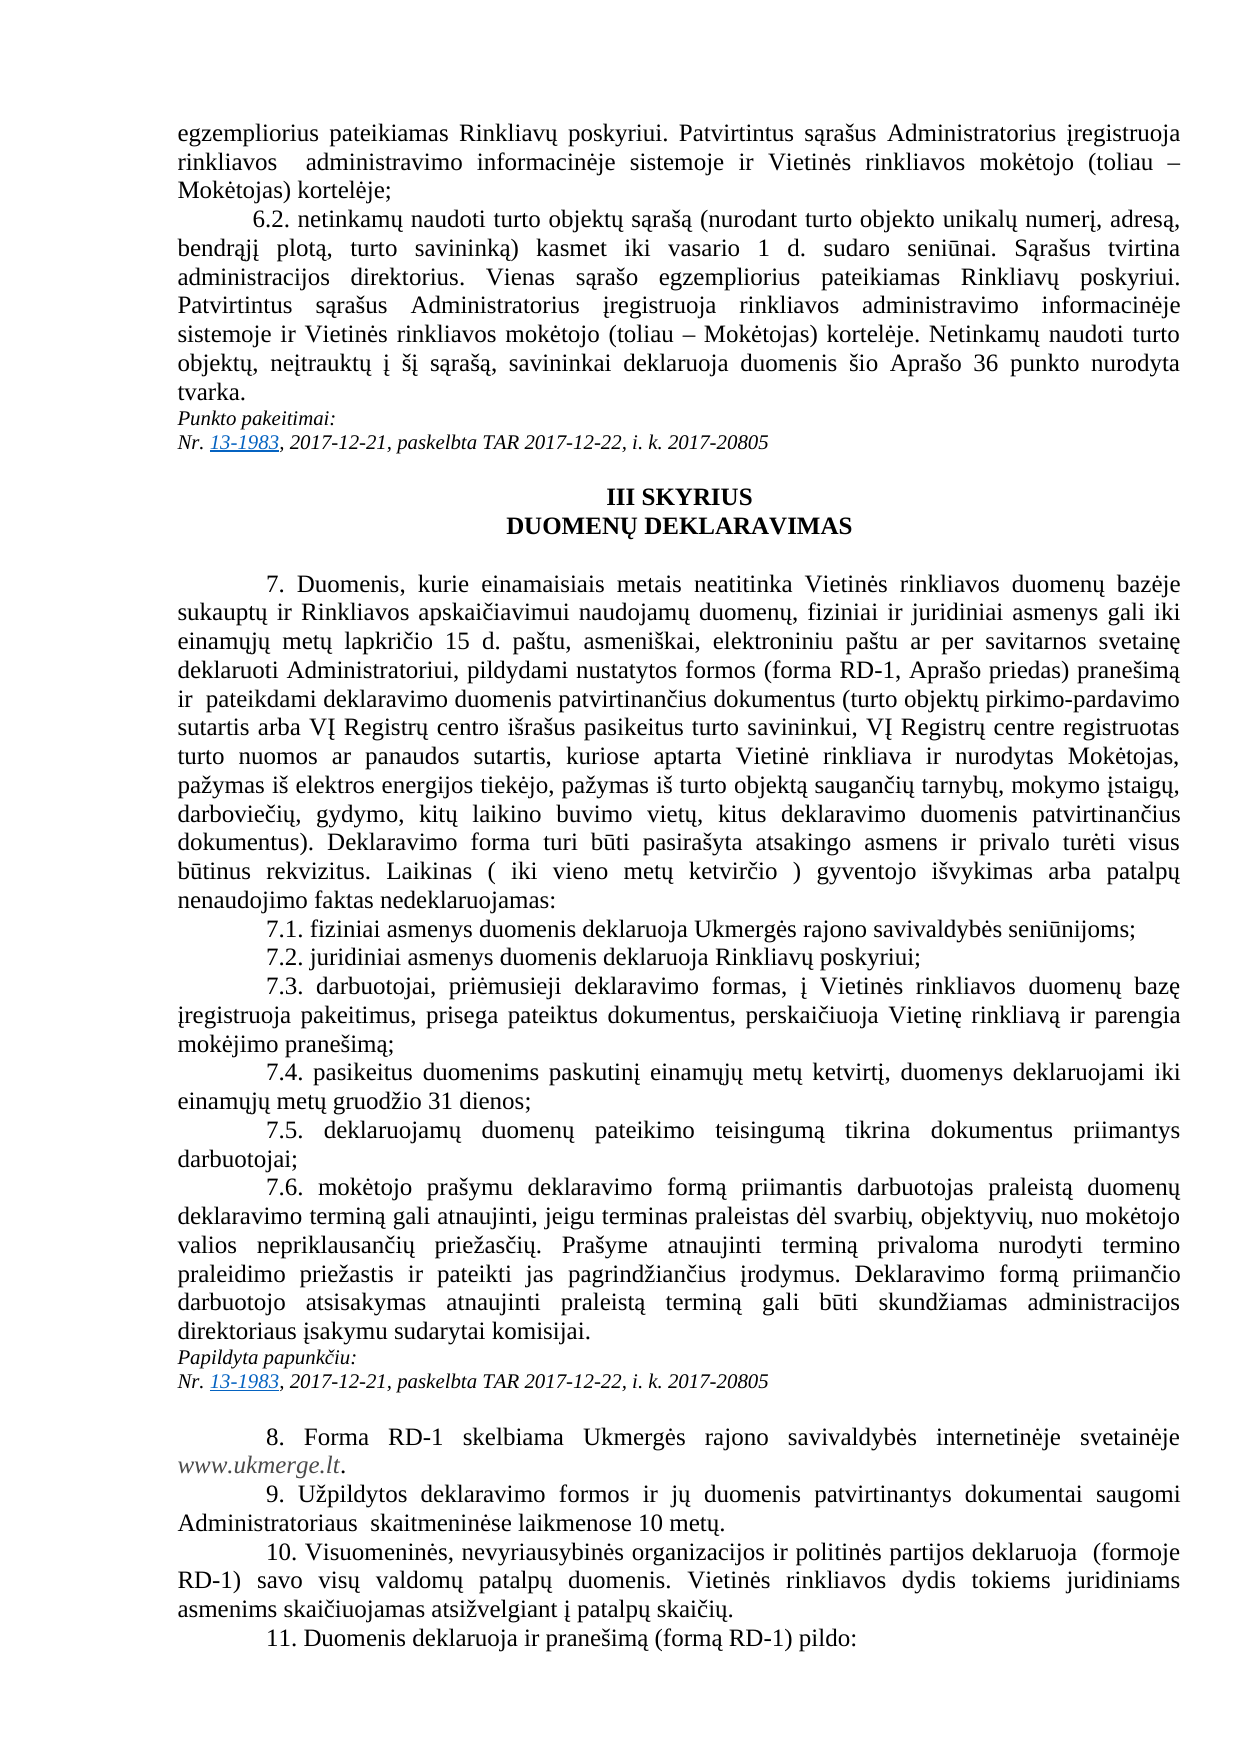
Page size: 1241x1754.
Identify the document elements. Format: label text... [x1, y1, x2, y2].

text Papildyta papunkčiu: [177, 1345, 1181, 1369]
text 9. Užpildytos deklaravimo formos ir jų duomenis patvirtinantys dokumentai saugomi Administratoriaus skaitmeninėse laikmenose 10 metų. [177, 1479, 1181, 1537]
text 7.6. mokėtojo prašymu deklaravimo formą priimantis darbuotojas praleistą duomenų deklaravimo terminą gali atnaujinti, jeigu terminas praleistas dėl svarbių, objektyvių, nuo mokėtojo valios nepriklausančių priežasčių. Prašyme atnaujinti terminą privaloma nurodyti termino praleidimo priežastis ir pateikti jas pagrindžiančius įrodymus. Deklaravimo formą priimančio darbuotojo atsisakymas atnaujinti praleistą terminą gali būti skundžiamas administracijos direktoriaus įsakymu sudarytai komisijai. [177, 1172, 1181, 1345]
text 7.3. darbuotojai, priėmusieji deklaravimo formas, į Vietinės rinkliavos duomenų bazę įregistruoja pakeitimus, prisega pateiktus dokumentus, perskaičiuoja Vietinę rinkliavą ir parengia mokėjimo pranešimą; [177, 971, 1181, 1057]
text 6.2. netinkamų naudoti turto objektų sąrašą (nurodant turto objekto unikalų numerį, adresą, bendrąjį plotą, turto savininką) kasmet iki vasario 1 d. sudaro seniūnai. Sąrašus tvirtina administracijos direktorius. Vienas sąrašo egzempliorius pateikiamas Rinkliavų poskyriui. Patvirtintus sąrašus Administratorius įregistruoja rinkliavos administravimo informacinėje sistemoje ir Vietinės rinkliavos mokėtojo (toliau – Mokėtojas) kortelėje. Netinkamų naudoti turto objektų, neįtrauktų į šį sąrašą, savininkai deklaruoja duomenis šio Aprašo 36 punkto nurodyta tvarka. [177, 204, 1181, 406]
text 7.1. fiziniai asmenys duomenis deklaruoja Ukmergės rajono savivaldybės seniūnijoms; [177, 914, 1181, 942]
text 7.4. pasikeitus duomenims paskutinį einamųjų metų ketvirtį, duomenys deklaruojami iki einamųjų metų gruodžio 31 dienos; [177, 1057, 1181, 1115]
text Nr. 13-1983, 2017-12-21, paskelbta TAR 2017-12-22, i. k. 2017-20805 [177, 1369, 1181, 1393]
text Punkto pakeitimai: [177, 406, 1181, 430]
text 7.2. juridiniai asmenys duomenis deklaruoja Rinkliavų poskyriui; [177, 942, 1181, 971]
text DUOMENŲ DEKLARAVIMAS [177, 511, 1181, 540]
text egzempliorius pateikiamas Rinkliavų poskyriui. Patvirtintus sąrašus Administratorius įregistruoja rinkliavos administravimo informacinėje sistemoje ir Vietinės rinkliavos mokėtojo (toliau – Mokėtojas) kortelėje; [177, 118, 1181, 204]
text Nr. 13-1983, 2017-12-21, paskelbta TAR 2017-12-22, i. k. 2017-20805 [177, 430, 1181, 454]
text 10. Visuomeninės, nevyriausybinės organizacijos ir politinės partijos deklaruoja (formoje RD-1) savo visų valdomų patalpų duomenis. Vietinės rinkliavos dydis tokiems juridiniams asmenims skaičiuojamas atsižvelgiant į patalpų skaičių. [177, 1537, 1181, 1623]
text 8. Forma RD-1 skelbiama Ukmergės rajono savivaldybės internetinėje svetainėje www.ukmerge.lt. [177, 1422, 1181, 1479]
text 7. Duomenis, kurie einamaisiais metais neatitinka Vietinės rinkliavos duomenų bazėje sukauptų ir Rinkliavos apskaičiavimui naudojamų duomenų, fiziniai ir juridiniai asmenys gali iki einamųjų metų lapkričio 15 d. paštu, asmeniškai, elektroniniu paštu ar per savitarnos svetainę deklaruoti Administratoriui, pildydami nustatytos formos (forma RD-1, Aprašo priedas) pranešimą ir pateikdami deklaravimo duomenis patvirtinančius dokumentus (turto objektų pirkimo-pardavimo sutartis arba VĮ Registrų centro išrašus pasikeitus turto savininkui, VĮ Registrų centre registruotas turto nuomos ar panaudos sutartis, kuriose aptarta Vietinė rinkliava ir nurodytas Mokėtojas, pažymas iš elektros energijos tiekėjo, pažymas iš turto objektą saugančių tarnybų, mokymo įstaigų, darboviečių, gydymo, kitų laikino buvimo vietų, kitus deklaravimo duomenis patvirtinančius dokumentus). Deklaravimo forma turi būti pasirašyta atsakingo asmens ir privalo turėti visus būtinus rekvizitus. Laikinas ( iki vieno metų ketvirčio ) gyventojo išvykimas arba patalpų nenaudojimo faktas nedeklaruojamas: [177, 569, 1181, 914]
text 7.5. deklaruojamų duomenų pateikimo teisingumą tikrina dokumentus priimantys darbuotojai; [177, 1115, 1181, 1172]
text 11. Duomenis deklaruoja ir pranešimą (formą RD-1) pildo: [177, 1623, 1181, 1652]
text III SKYRIUS [177, 482, 1181, 511]
